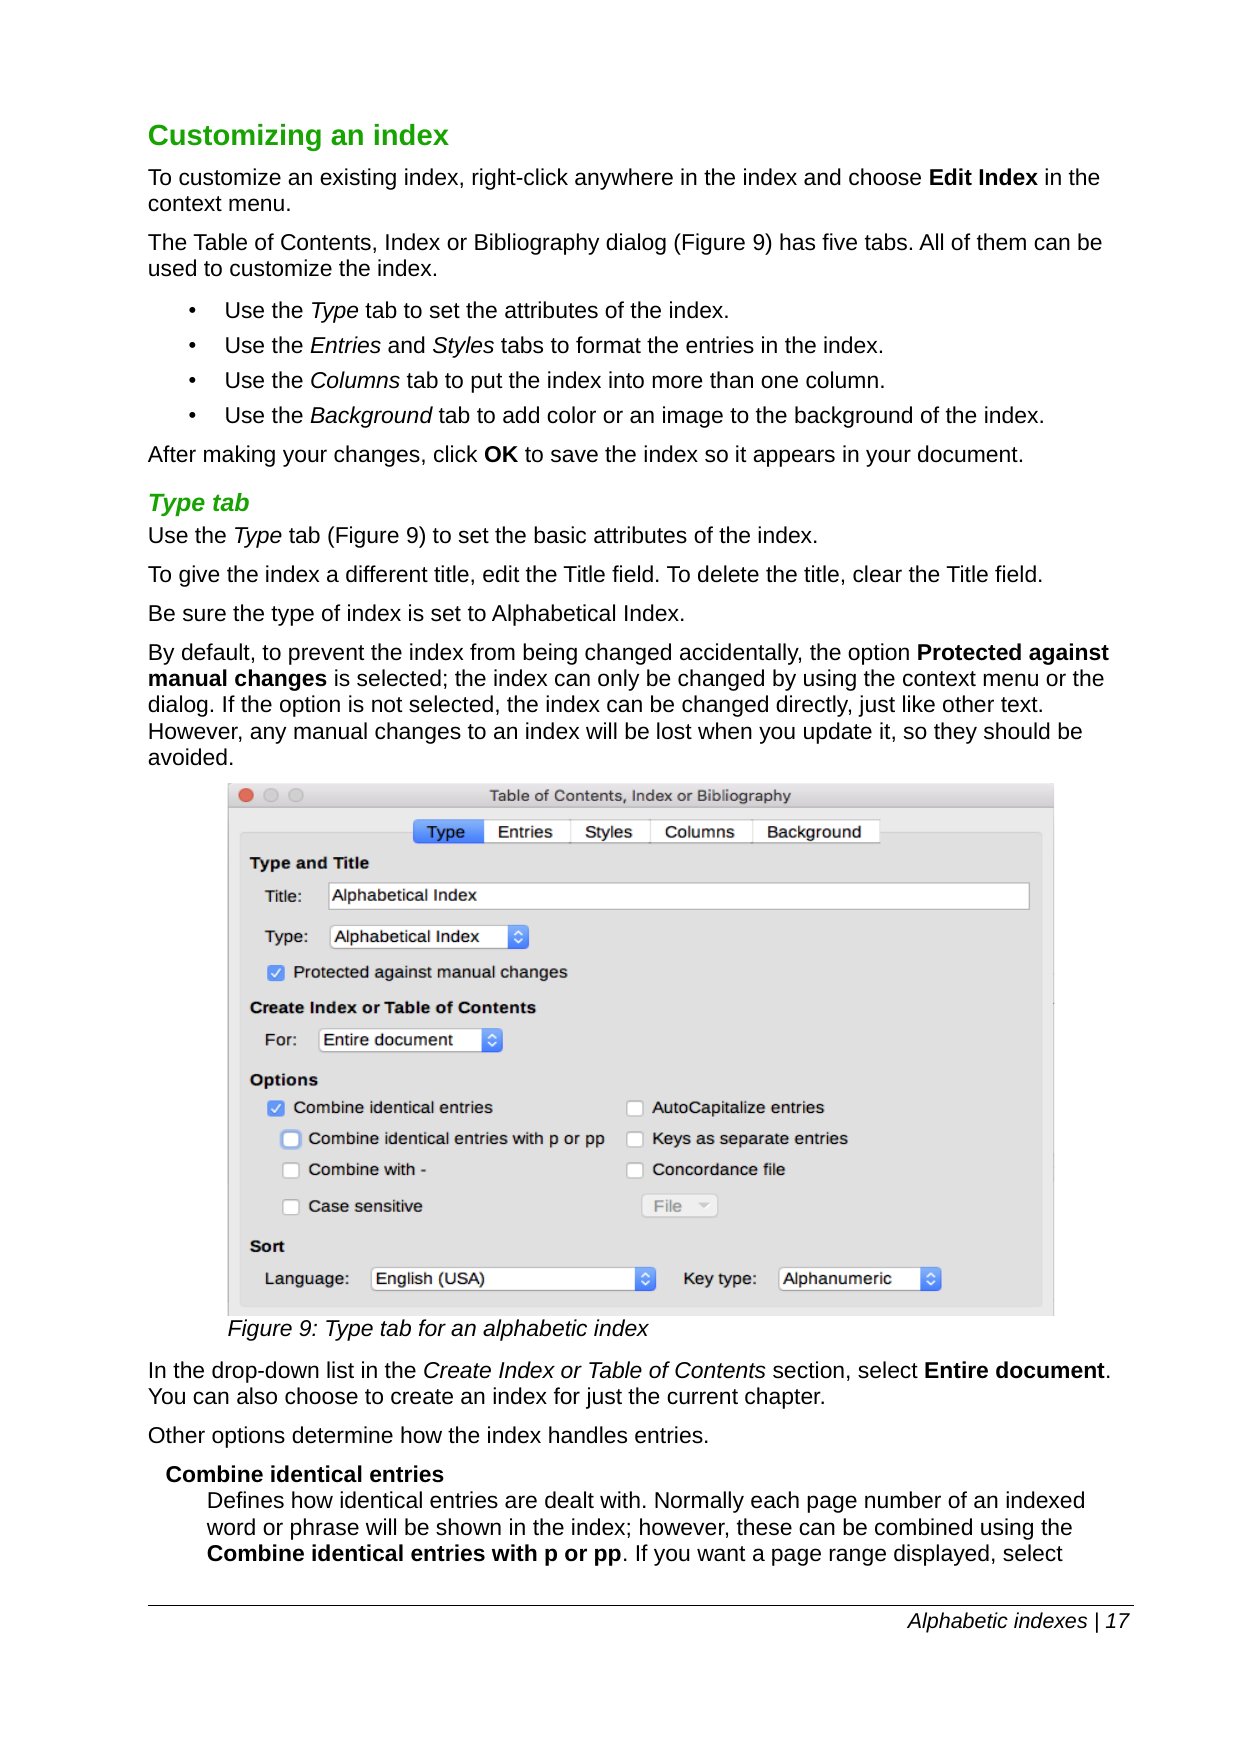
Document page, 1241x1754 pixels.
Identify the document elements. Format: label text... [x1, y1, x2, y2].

text By default, to prevent the index from being changed accidentally, the option Protected against manual changes is selected; the index can only be changed by using the context menu or the dialog. If the option is not selected, the index can be changed directly, just like other text. However, any manual changes to an index will be lost when you update it, so they should be avoided. [148, 639, 1134, 771]
text In the drop-down list in the Create Index or Table of Contents section, select Entire document. You can also choose to create an index for just the current chapter. [148, 1357, 1134, 1409]
text After making your changes, click OK to save the index so it appears in your document. [148, 441, 1134, 467]
text Figure 9: Type tab for an alphabetic index [227, 1316, 1054, 1342]
text Use the Type tab (Figure 9) to set the basic attributes of the index. [148, 522, 1134, 548]
text To customize an existing index, right-click anywhere in the index and choose Edit Index in the context menu. [148, 163, 1134, 216]
list The Table of Contents, Index or Bibliography dialog (Figure 9) has five tabs. All of them can be used to customize the index. [148, 229, 1134, 281]
list Use the Entries and Styles tabs to format the entries in the index. [185, 329, 1134, 358]
subtitle Type tab [148, 487, 1134, 516]
list Use the Columns tab to put the index into more than one column. [185, 364, 1134, 393]
text Defines how identical entries are dealt with. Normally each page number of an indexed word or phrase will be shown in the index; however, these can be combined using the Combine identical entries with p or pp. If you want a page range displayed, select [207, 1487, 1134, 1566]
subtitle Customizing an index [148, 118, 1134, 152]
text Other options determine how the index handles entries. [148, 1422, 1134, 1448]
picture [227, 783, 1055, 1316]
list Use the Background tab to add color or an image to the background of the index. [185, 399, 1134, 432]
text Combine identical entries [165, 1461, 1134, 1487]
text Be sure the type of index is set to Alphabetical Index. [148, 600, 1134, 626]
text To give the index a different title, edit the Title field. To delete the title, clear the Title field. [148, 561, 1134, 587]
list Use the Type tab to set the attributes of the index. [185, 294, 1134, 323]
